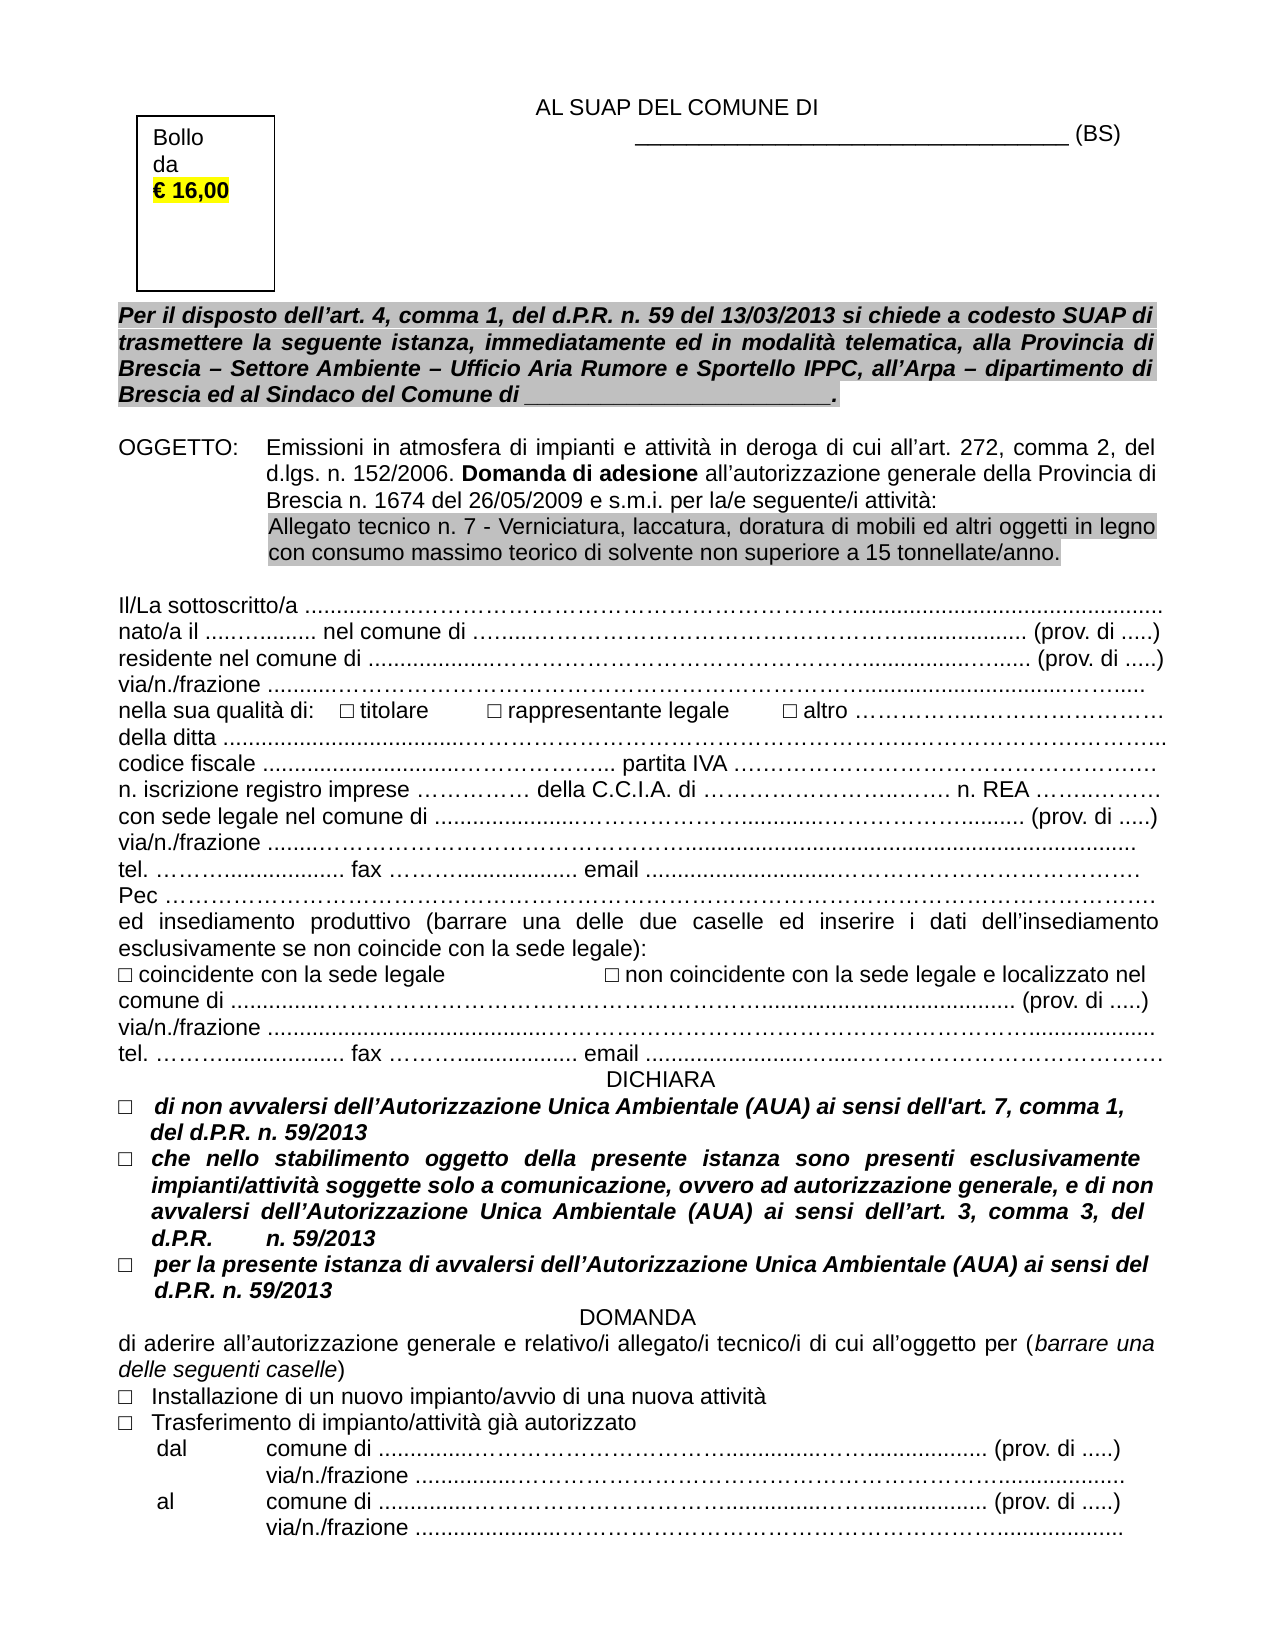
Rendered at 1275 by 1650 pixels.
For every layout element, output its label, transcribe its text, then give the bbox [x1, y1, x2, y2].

text Bollo [153, 124, 258, 151]
text OGGETTO: Emissioni in atmosfera di impianti e attività in deroga di cui all’art. 272, comma 2, del d.lgs. n. 152/2006. Domanda di adesione all’autorizzazione generale della Provincia di Brescia n. 1674 del 26/05/2009 e s.m.i. per la/e seguente/i attività: [118, 434, 1157, 513]
text DICHIARA [118, 1066, 1203, 1093]
text via/n./frazione ...........……………………………………………………………................................……..... [118, 671, 1203, 697]
text □ di non avvalersi dell’Autorizzazione Unica Ambientale (AUA) ai sensi dell'art. 7, comma 1, [118, 1093, 1157, 1119]
text □ Installazione di un nuovo impianto/avvio di una nuova attività [118, 1383, 1157, 1409]
text da [153, 151, 258, 177]
text □ Trasferimento di impianto/attività già autorizzato [118, 1409, 1157, 1435]
text via/n./frazione ................……………………………………………………….................... [192, 1462, 1157, 1488]
text Per il disposto dell’art. 4, comma 1, del d.P.R. n. 59 del 13/03/2013 si chiede a codesto SUAP di trasmettere la seguente istanza, immediatamente ed in modalità telematica, alla Provincia di Brescia – Settore Ambiente – Ufficio Aria Rumore e Sportello IPPC, all’Arpa – dipartimento di Brescia ed al Sindaco del Comune di ________________________. [118, 302, 1157, 407]
text Pec …………………………………………………………………………………………………………………. [118, 882, 1203, 908]
text € 16,00 [153, 177, 258, 203]
text al comune di ...............……………………………...............……................... (prov. di .....) [118, 1488, 1157, 1514]
text DOMANDA [118, 1303, 1157, 1330]
text __________________________________ (BS) [413, 120, 1157, 146]
text n. iscrizione registro imprese …………… della C.C.I.A. di ……………………..……. n. REA ……..……… [118, 776, 1203, 803]
text del d.P.R. n. 59/2013 [118, 1119, 1157, 1145]
text tel. ………................... fax ………................... email ..............................…………………………………. [118, 856, 1203, 882]
text □ per la presente istanza di avvalersi dell’Autorizzazione Unica Ambientale (AUA) ai sensi del d.P.R. n. 59/2013 [118, 1251, 1157, 1303]
text della ditta ......................................…………………………………………………..………………….………... [118, 724, 1203, 750]
text dal comune di ...............……………………………...............……................... (prov. di .....) [118, 1435, 1157, 1462]
text via/n./frazione ........…………………………………………....................................................................... [118, 829, 1203, 856]
text via/n./frazione ............................................……………………………………………………….................... [118, 1014, 1203, 1040]
text residente nel comune di ....................………………………………………….................…...... (prov. di .....) [118, 645, 1203, 671]
text □ coincidente con la sede legale □ non coincidente con la sede legale e localizzato nel [118, 961, 1203, 987]
text ed insediamento produttivo (barrare una delle due caselle ed inserire i dati dell’insediamento esclusivamente se non coincide con la sede legale): [118, 908, 1160, 961]
text □ che nello stabilimento oggetto della presente istanza sono presenti esclusivamente impianti/attività soggette solo a comunicazione, ovvero ad autorizzazione generale, e di non avvalersi dell’Autorizzazione Unica Ambientale (AUA) ai sensi dell’art. 3, comma 3, del d.P.R. n. 59/2013 [118, 1145, 1157, 1251]
text nato/a il .....…......... nel comune di .….....…………………………….……………................... (prov. di .....) [118, 618, 1203, 645]
text di aderire all’autorizzazione generale e relativo/i allegato/i tecnico/i di cui all’oggetto per (barrare una delle seguenti caselle) [118, 1330, 1157, 1383]
text con sede legale nel comune di .......................………………….............……………….......... (prov. di .....) [118, 803, 1203, 829]
text Allegato tecnico n. 7 - Verniciatura, laccatura, doratura di mobili ed altri oggetti in legno con consumo massimo teorico di solvente non superiore a 15 tonnellate/anno. [268, 513, 1157, 566]
text Il/La sottoscritto/a ............…..…………………………………………………................................................. [118, 592, 1203, 618]
text nella sua qualità di: □ titolare □ rappresentante legale □ altro ……………..…………………… [118, 697, 1203, 724]
text comune di ...............…………………………………………………........................................ (prov. di .....) [118, 987, 1203, 1014]
text AL SUAP DEL COMUNE DI [118, 94, 1157, 120]
text tel. ………................... fax ………................... email .........................….....…………………………………. [118, 1040, 1203, 1066]
text codice fiscale ...............................………………... partita IVA ….………………………………………….… [118, 750, 1203, 776]
text via/n./frazione .......................………………………………………………….................... [192, 1514, 1157, 1541]
